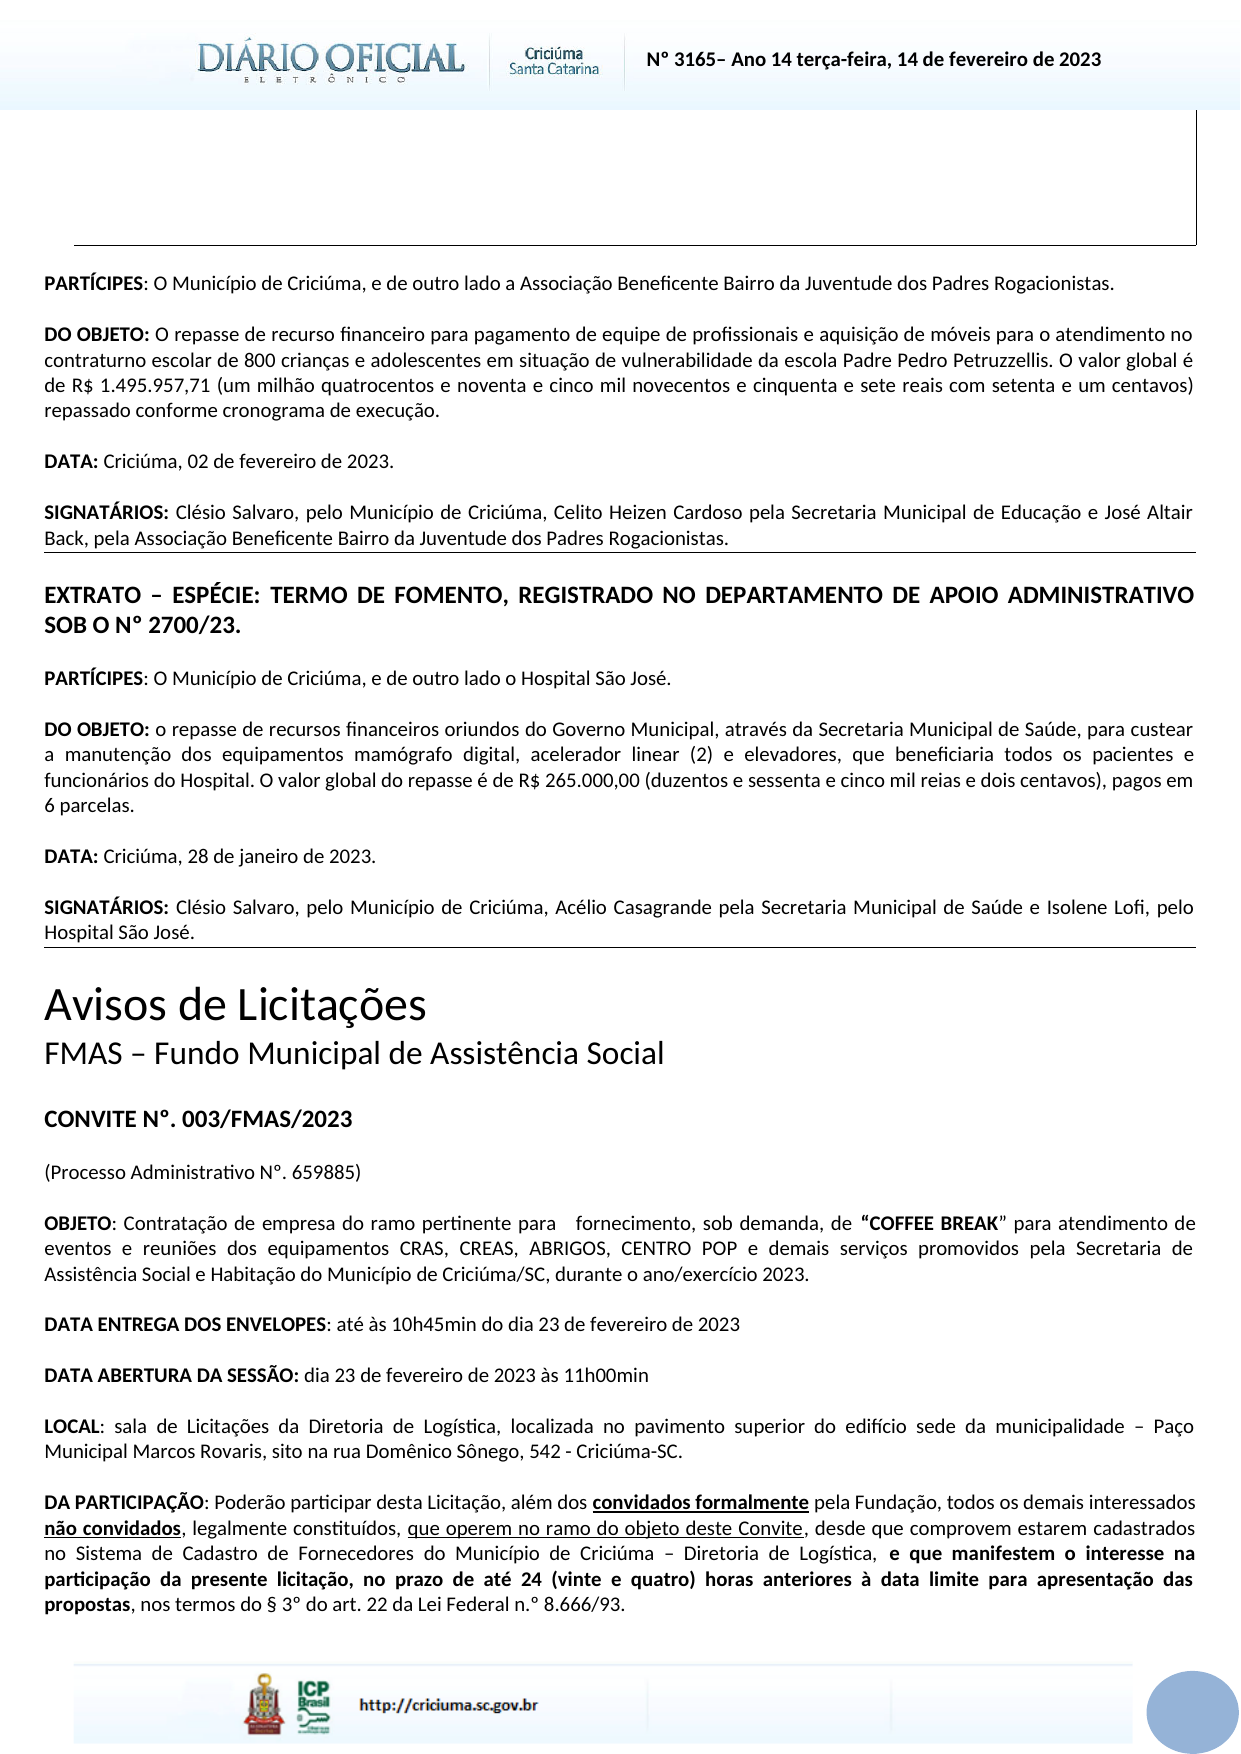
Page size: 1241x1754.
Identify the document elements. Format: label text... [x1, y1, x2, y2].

text DO OBJETO: O repasse de recurso financeiro para pagamento de equipe de profissionais e aquisição de móveis para o atendimento no contraturno escolar de 800 crianças e adolescentes em situação de vulnerabilidade da escola Padre Pedro Petruzzellis. O valor global é de R$ 1.495.957,71 (um milhão quatrocentos e noventa e cinco mil novecentos e cinquenta e sete reais com setenta e um centavos) repassado conforme cronograma de execução. [44, 321, 1196, 423]
text DA PARTICIPAÇÃO: Poderão participar desta Licitação, além dos convidados formalmente pela Fundação, todos os demais interessados não convidados, legalmente constituídos, que operem no ramo do objeto deste Convite, desde que comprovem estarem cadastrados no Sistema de Cadastro de Fornecedores do Município de Criciúma – Diretoria de Logística, e que manifestem o interesse na participação da presente licitação, no prazo de até 24 (vinte e quatro) horas anteriores à data limite para apresentação das propostas, nos termos do § 3º do art. 22 da Lei Federal n.º 8.666/93. [44, 1489, 1196, 1617]
text DATA ABERTURA DA SESSÃO: dia 23 de fevereiro de 2023 às 11h00min [44, 1362, 1196, 1388]
text DATA: Criciúma, 28 de janeiro de 2023. [44, 843, 1196, 868]
text DATA ENTREGA DOS ENVELOPES: até às 10h45min do dia 23 de fevereiro de 2023 [44, 1312, 1196, 1337]
text LOCAL: sala de Licitações da Diretoria de Logística, localizada no pavimento superior do edifício sede da municipalidade – Paço Municipal Marcos Rovaris, sito na rua Domênico Sônego, 542 - Criciúma-SC. [44, 1413, 1196, 1464]
text DO OBJETO: o repasse de recursos financeiros oriundos do Governo Municipal, através da Secretaria Municipal de Saúde, para custear a manutenção dos equipamentos mamógrafo digital, acelerador linear (2) e elevadores, que beneficiaria todos os pacientes e funcionários do Hospital. O valor global do repasse é de R$ 265.000,00 (duzentos e sessenta e cinco mil reias e dois centavos), pagos em 6 parcelas. [44, 716, 1196, 818]
text PARTÍCIPES: O Município de Criciúma, e de outro lado a Associação Beneficente Bairro da Juventude dos Padres Rogacionistas. [44, 271, 1196, 296]
text (Processo Administrativo Nº. 659885) [44, 1159, 1196, 1184]
text OBJETO: Contratação de empresa do ramo pertinente para fornecimento, sob demanda, de “COFFEE BREAK” para atendimento de eventos e reuniões dos equipamentos CRAS, CREAS, ABRIGOS, CENTRO POP e demais serviços promovidos pela Secretaria de Assistência Social e Habitação do Município de Criciúma/SC, durante o ano/exercício 2023. [44, 1210, 1196, 1286]
text PARTÍCIPES: O Município de Criciúma, e de outro lado o Hospital São José. [44, 665, 1196, 691]
text CONVITE Nº. 003/FMAS/2023 [44, 1103, 1196, 1134]
text SIGNATÁRIOS: Clésio Salvaro, pelo Município de Criciúma, Acélio Casagrande pela Secretaria Municipal de Saúde e Isolene Lofi, pelo Hospital São José. [44, 894, 1196, 947]
text SIGNATÁRIOS: Clésio Salvaro, pelo Município de Criciúma, Celito Heizen Cardoso pela Secretaria Municipal de Educação e José Altair Back, pela Associação Beneficente Bairro da Juventude dos Padres Rogacionistas. [44, 499, 1196, 552]
text Avisos de Licitações [44, 973, 1196, 1032]
text EXTRATO – ESPÉCIE: TERMO DE FOMENTO, REGISTRADO NO DEPARTAMENTO DE APOIO ADMINISTRATIVO SOB O Nº 2700/23. [44, 579, 1196, 640]
text FMAS – Fundo Municipal de Assistência Social [44, 1032, 1196, 1073]
text DATA: Criciúma, 02 de fevereiro de 2023. [44, 448, 1196, 474]
